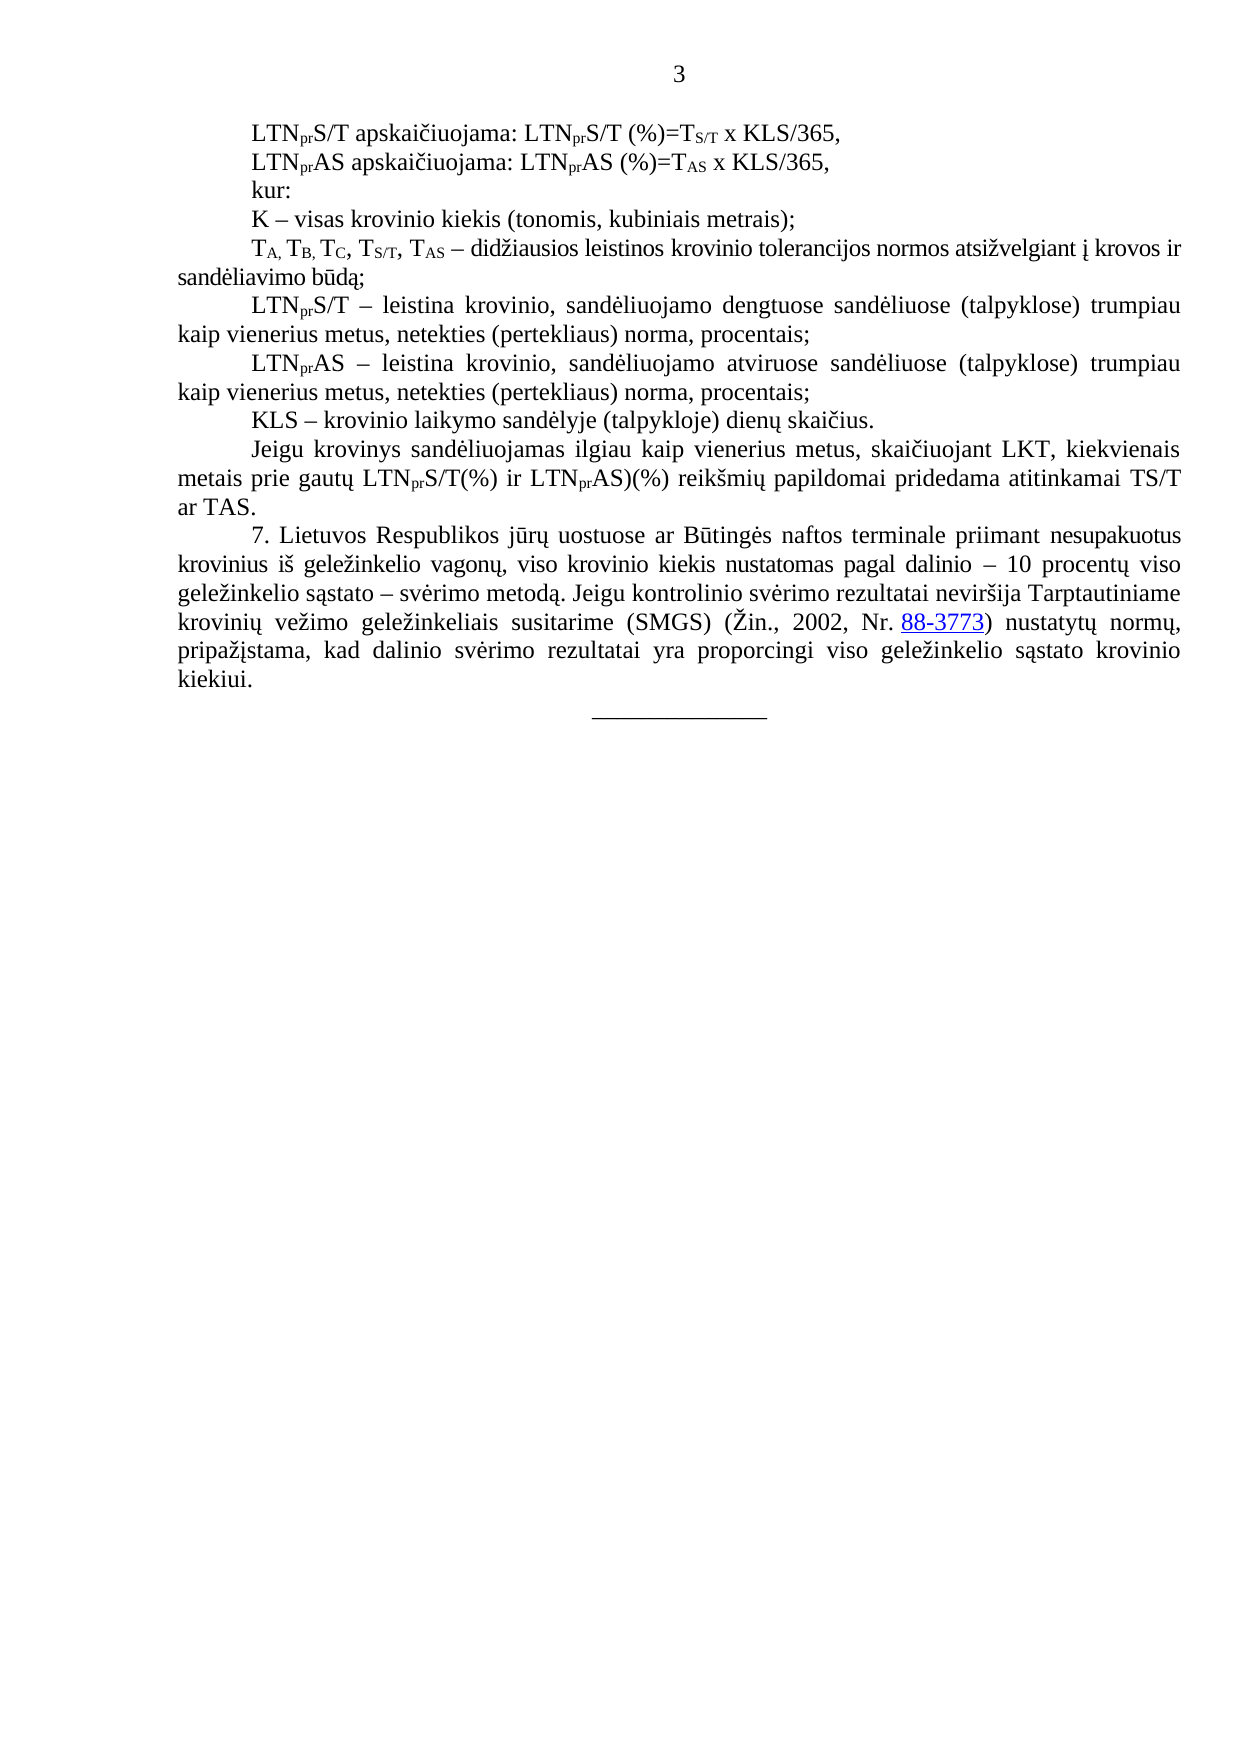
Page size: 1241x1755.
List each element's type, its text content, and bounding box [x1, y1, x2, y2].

text TA, TB, TC, TS/T, TAS – didžiausios leistinos krovinio tolerancijos normos atsižvelgiant į krovos ir sandėliavimo būdą; [177, 233, 1181, 291]
text 7. Lietuvos Respublikos jūrų uostuose ar Būtingės naftos terminale priimant nesupakuotus krovinius iš geležinkelio vagonų, viso krovinio kiekis nustatomas pagal dalinio – 10 procentų viso geležinkelio sąstato – svėrimo metodą. Jeigu kontrolinio svėrimo rezultatai neviršija Tarptautiniame krovinių vežimo geležinkeliais susitarime (SMGS) (Žin., 2002, Nr. 88-3773) nustatytų normų, pripažįstama, kad dalinio svėrimo rezultatai yra proporcingi viso geležinkelio sąstato krovinio kiekiui. [177, 521, 1181, 693]
text LTNprAS apskaičiuojama: LTNprAS (%)=TAS x KLS/365, [177, 147, 1181, 176]
text kur: [177, 176, 1181, 204]
text LTNprAS – leistina krovinio, sandėliuojamo atviruose sandėliuose (talpyklose) trumpiau kaip vienerius metus, netekties (pertekliaus) norma, procentais; [177, 348, 1181, 406]
text LTNprS/T – leistina krovinio, sandėliuojamo dengtuose sandėliuose (talpyklose) trumpiau kaip vienerius metus, netekties (pertekliaus) norma, procentais; [177, 291, 1181, 348]
text K – visas krovinio kiekis (tonomis, kubiniais metrais); [177, 204, 1181, 233]
text Jeigu krovinys sandėliuojamas ilgiau kaip vienerius metus, skaičiuojant LKT, kiekvienais metais prie gautų LTNprS/T(%) ir LTNprAS)(%) reikšmių papildomai pridedama atitinkamai TS/T ar TAS. [177, 434, 1181, 521]
text ______________ [177, 693, 1181, 722]
text LTNprS/T apskaičiuojama: LTNprS/T (%)=TS/T x KLS/365, [177, 118, 1181, 147]
text KLS – krovinio laikymo sandėlyje (talpykloje) dienų skaičius. [177, 406, 1181, 434]
